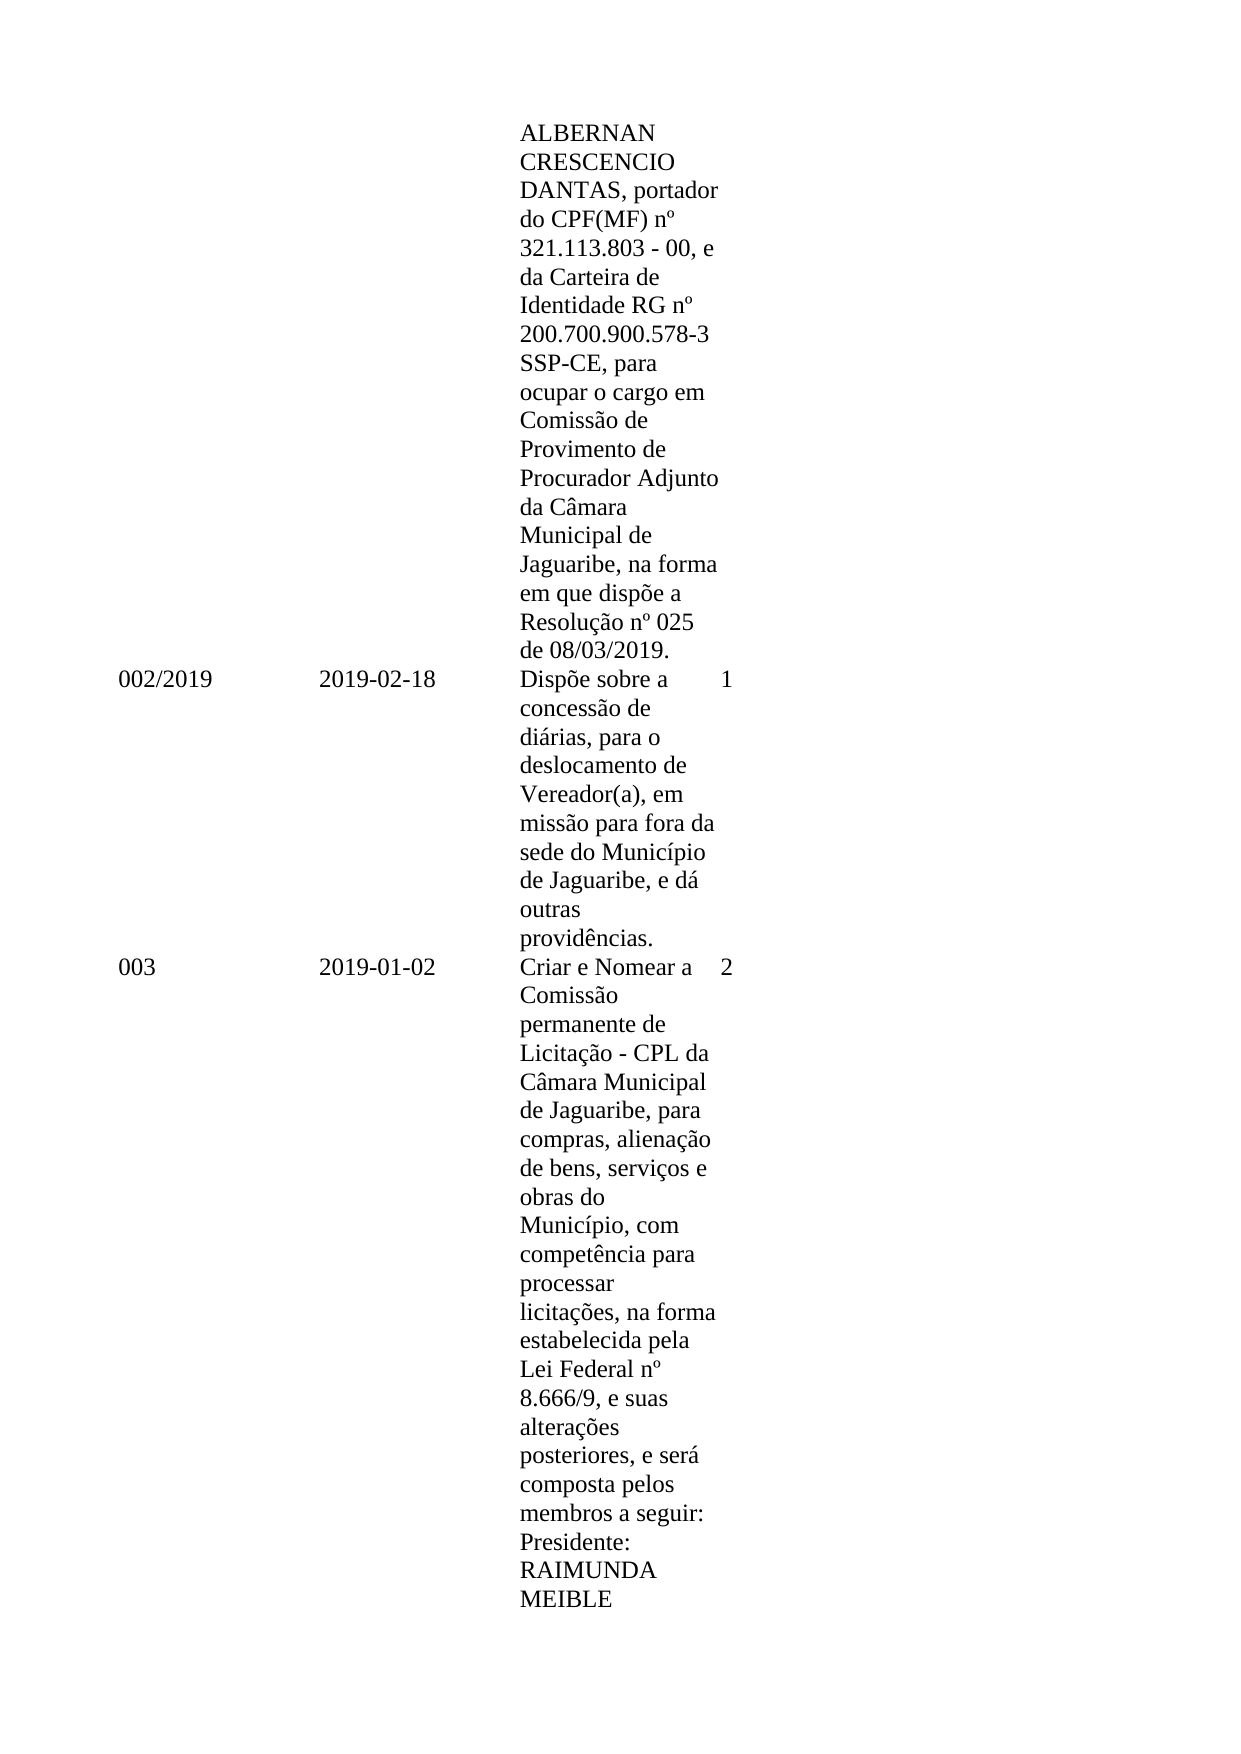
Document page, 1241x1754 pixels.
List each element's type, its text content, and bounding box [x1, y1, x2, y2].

table_cell Criar e Nomear a Comissão permanente de Licitação - CPL da Câmara Municipal de Jaguaribe, para compras, alienação de bens, serviços e obras do Município, com competência para processar licitações, na forma estabelecida pela Lei Federal nº 8.666/9, e suas alterações posteriores, e será composta pelos membros a seguir: Presidente: RAIMUNDA MEIBLE [520, 952, 720, 1613]
table_cell Dispõe sobre a concessão de diárias, para o deslocamento de Vereador(a), em missão para fora da sede do Município de Jaguaribe, e dá outras providências. [520, 664, 720, 952]
table_cell ALBERNAN CRESCENCIO DANTAS, portador do CPF(MF) nº 321.113.803 - 00, e da Carteira de Identidade RG nº 200.700.900.578-3 SSP-CE, para ocupar o cargo em Comissão de Provimento de Procurador Adjunto da Câmara Municipal de Jaguaribe, na forma em que dispõe a Resolução nº 025 de 08/03/2019. [520, 118, 720, 664]
table_cell [118, 118, 319, 664]
table_cell [319, 118, 519, 664]
table_cell 002/2019 [118, 664, 319, 952]
table_cell [921, 664, 1122, 952]
table_cell 2019-01-02 [319, 952, 519, 1613]
table_cell 1 [720, 664, 921, 952]
table_cell 003 [118, 952, 319, 1613]
table_cell [921, 118, 1122, 664]
table_cell [720, 118, 921, 664]
table_cell [921, 952, 1122, 1613]
table_cell 2019-02-18 [319, 664, 519, 952]
table_cell 2 [720, 952, 921, 1613]
